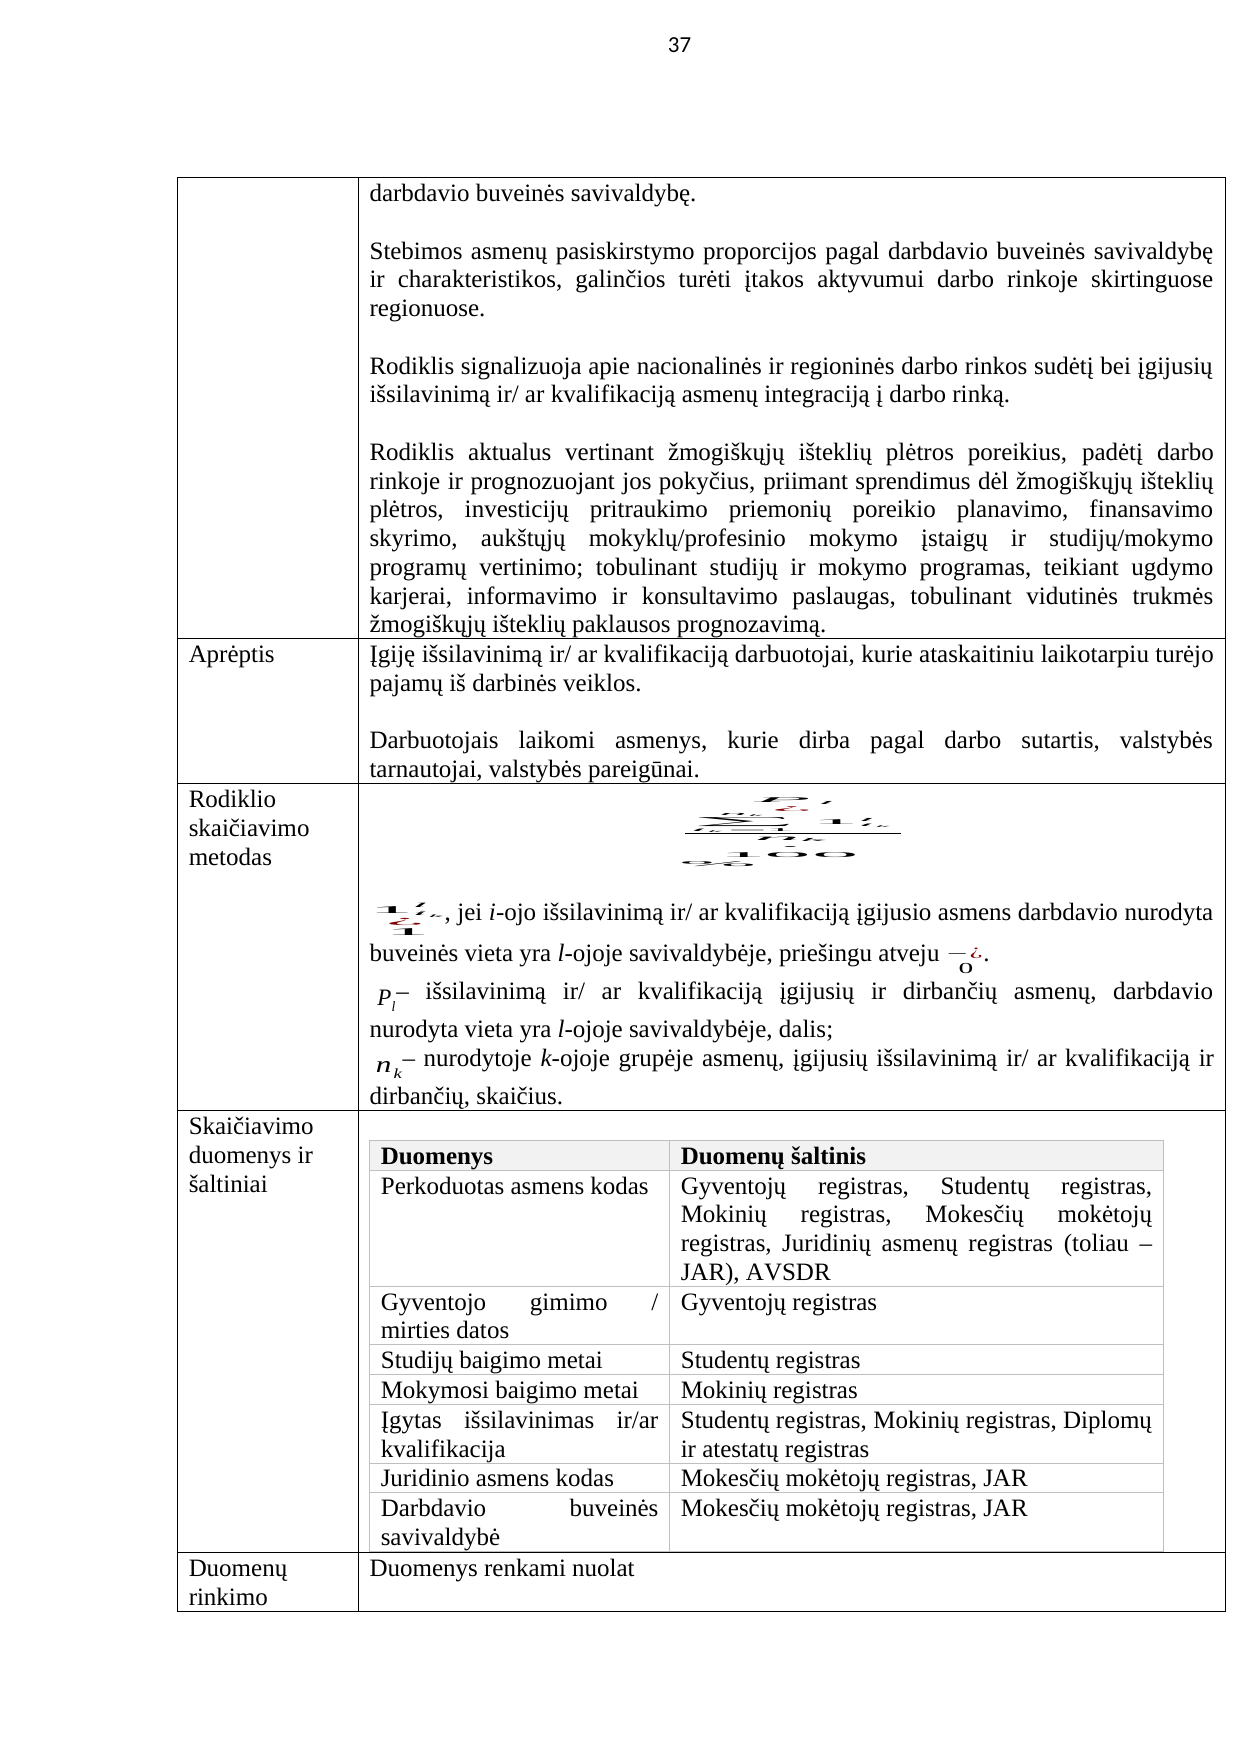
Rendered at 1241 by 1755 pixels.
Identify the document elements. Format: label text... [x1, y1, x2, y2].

table_cell Gyventojų registras, Studentų registras, Mokinių registras, Mokesčių mokėtojų registras, Juridinių asmenų registras (toliau – JAR), AVSDR [670, 1171, 1163, 1286]
table_header Duomenys [370, 1141, 669, 1170]
table_cell [1164, 1111, 1225, 1552]
table_cell Mokesčių mokėtojų registras, JAR [670, 1464, 1163, 1492]
table_cell Darbdavio buveinės savivaldybė [370, 1493, 669, 1551]
table_cell Mokymosi baigimo metai [370, 1375, 669, 1404]
table_cell darbdavio buveinės savivaldybę. Stebimos asmenų pasiskirstymo proporcijos pagal darbdavio buveinės savivaldybę ir charakteristikos, galinčios turėti įtakos aktyvumui darbo rinkoje skirtinguose regionuose. Rodiklis signalizuoja apie nacionalinės ir regioninės darbo rinkos sudėtį bei įgijusių išsilavinimą ir/ ar kvalifikaciją asmenų integraciją į darbo rinką. Rodiklis aktualus vertinant žmogiškųjų išteklių plėtros poreikius, padėtį darbo rinkoje ir prognozuojant jos pokyčius, priimant sprendimus dėl žmogiškųjų išteklių plėtros, investicijų pritraukimo priemonių poreikio planavimo, finansavimo skyrimo, aukštųjų mokyklų/profesinio mokymo įstaigų ir studijų/mokymo programų vertinimo; tobulinant studijų ir mokymo programas, teikiant ugdymo karjerai, informavimo ir konsultavimo paslaugas, tobulinant vidutinės trukmės žmogiškųjų išteklių paklausos prognozavimą. [359, 178, 1225, 638]
table_cell Rodiklio skaičiavimo metodas [178, 784, 358, 1110]
table_cell Studijų baigimo metai [370, 1345, 669, 1374]
table_cell Studentų registras, Mokinių registras, Diplomų ir atestatų registras [670, 1405, 1163, 1462]
table_cell Įgiję išsilavinimą ir/ ar kvalifikaciją darbuotojai, kurie ataskaitiniu laikotarpiu turėjo pajamų iš darbinės veiklos. Darbuotojais laikomi asmenys, kurie dirba pagal darbo sutartis, valstybės tarnautojai, valstybės pareigūnai. [359, 639, 1225, 783]
table_cell Duomenų rinkimo [178, 1553, 358, 1611]
table_cell Įgytas išsilavinimas ir/ar kvalifikacija [370, 1405, 669, 1462]
table_cell Mokinių registras [670, 1375, 1163, 1404]
table_cell , jei i-ojo išsilavinimą ir/ ar kvalifikaciją įgijusio asmens darbdavio nurodyta buveinės vieta yra l-ojoje savivaldybėje, priešingu atveju . – išsilavinimą ir/ ar kvalifikaciją įgijusių ir dirbančių asmenų, darbdavio nurodyta vieta yra l-ojoje savivaldybėje, dalis; – nurodytoje k-ojoje grupėje asmenų, įgijusių išsilavinimą ir/ ar kvalifikaciją ir dirbančių, skaičius. [359, 784, 1225, 1110]
table_cell Perkoduotas asmens kodas [370, 1171, 669, 1286]
table_cell Gyventojų registras [670, 1287, 1163, 1344]
table_cell Gyventojo gimimo / mirties datos [370, 1287, 669, 1344]
table_cell Aprėptis [178, 639, 358, 783]
table_cell Juridinio asmens kodas [370, 1464, 669, 1492]
table_cell [359, 1111, 369, 1552]
table_cell Duomenys renkami nuolat [359, 1553, 1225, 1611]
table_cell Mokesčių mokėtojų registras, JAR [670, 1493, 1163, 1551]
table_cell Studentų registras [670, 1345, 1163, 1374]
table_cell Skaičiavimo duomenys ir šaltiniai [178, 1111, 358, 1552]
table_cell [178, 178, 358, 638]
table_header Duomenų šaltinis [670, 1141, 1163, 1170]
